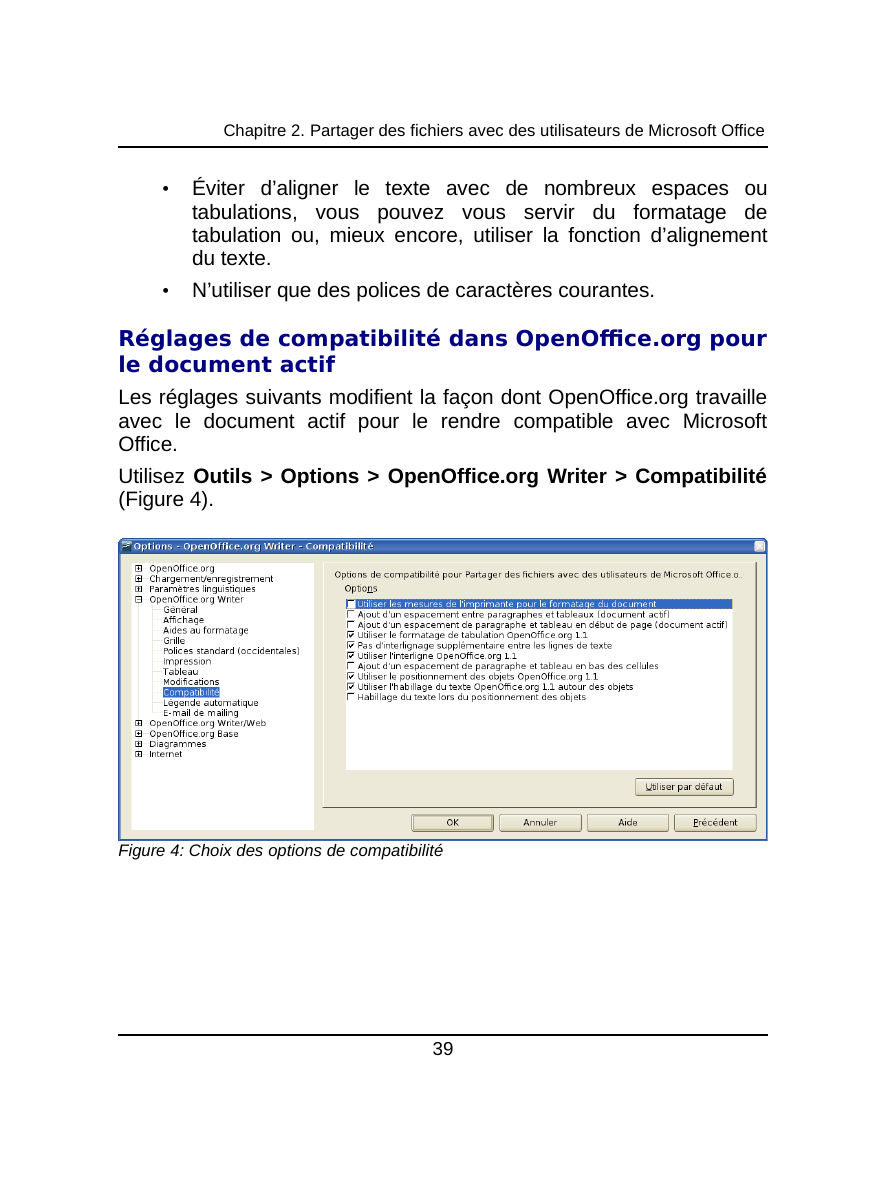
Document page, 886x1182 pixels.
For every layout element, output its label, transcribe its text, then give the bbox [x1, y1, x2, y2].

text Les réglages suivants modifient la façon dont OpenOffice.org travaille avec le document actif pour le rendre compatible avec Microsoft Office. [118, 386, 768, 456]
text Utilisez Outils > Options > OpenOffice.org Writer > Compatibilité (Figure 4). [118, 464, 768, 511]
text Figure 4: Choix des options de compatibilité [118, 841, 768, 860]
subtitle Réglages de compatibilité dans OpenOffice.org pour le document actif [118, 326, 768, 377]
list Éviter d’aligner le texte avec de nombreux espaces ou tabulations, vous pouvez vous servir du formatage de tabulation ou, mieux encore, utiliser la fonction d’alignement du texte. [162, 177, 768, 270]
list N’utiliser que des polices de caractères courantes. [162, 279, 768, 302]
picture [118, 538, 768, 841]
